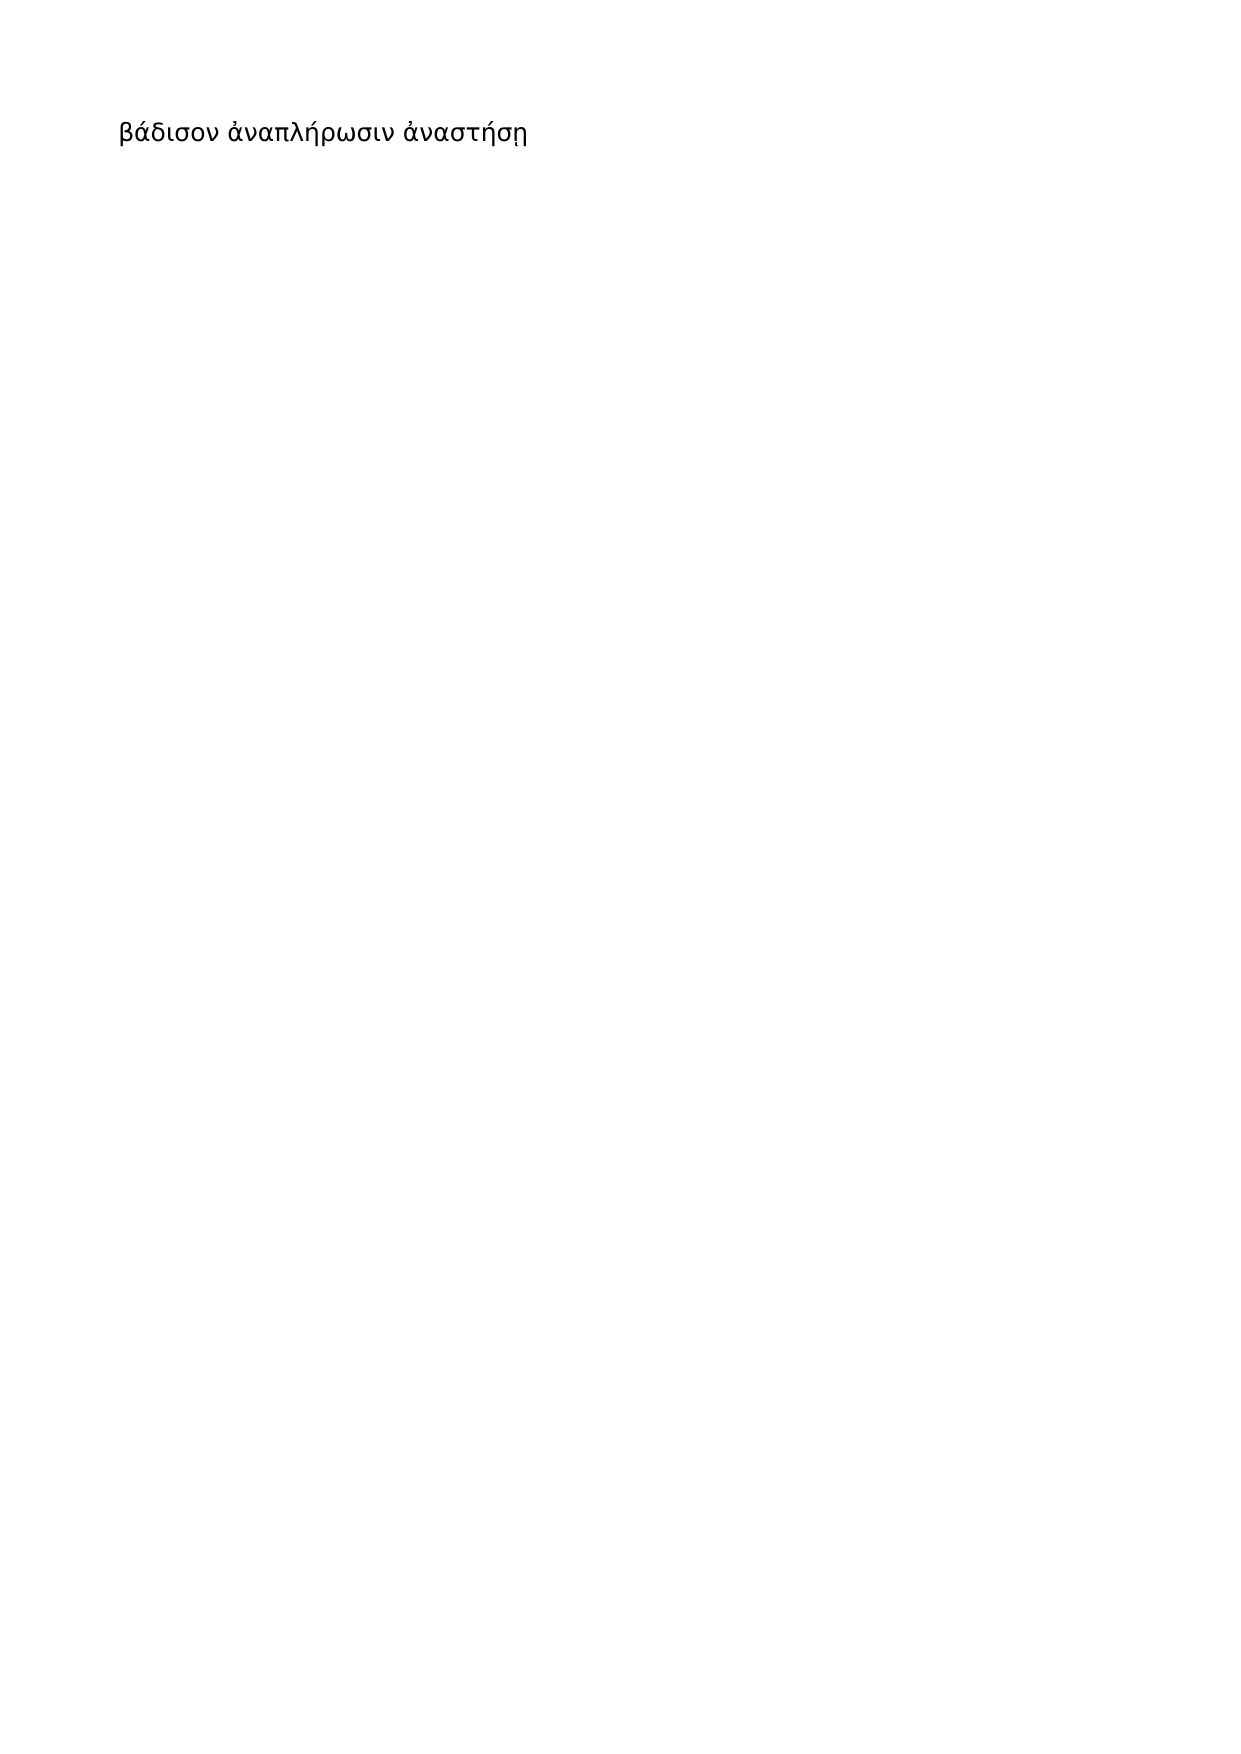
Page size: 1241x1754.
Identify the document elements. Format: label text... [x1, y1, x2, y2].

text βάδισον ἀναπλήρωσιν ἀναστήσῃ [118, 118, 1122, 147]
